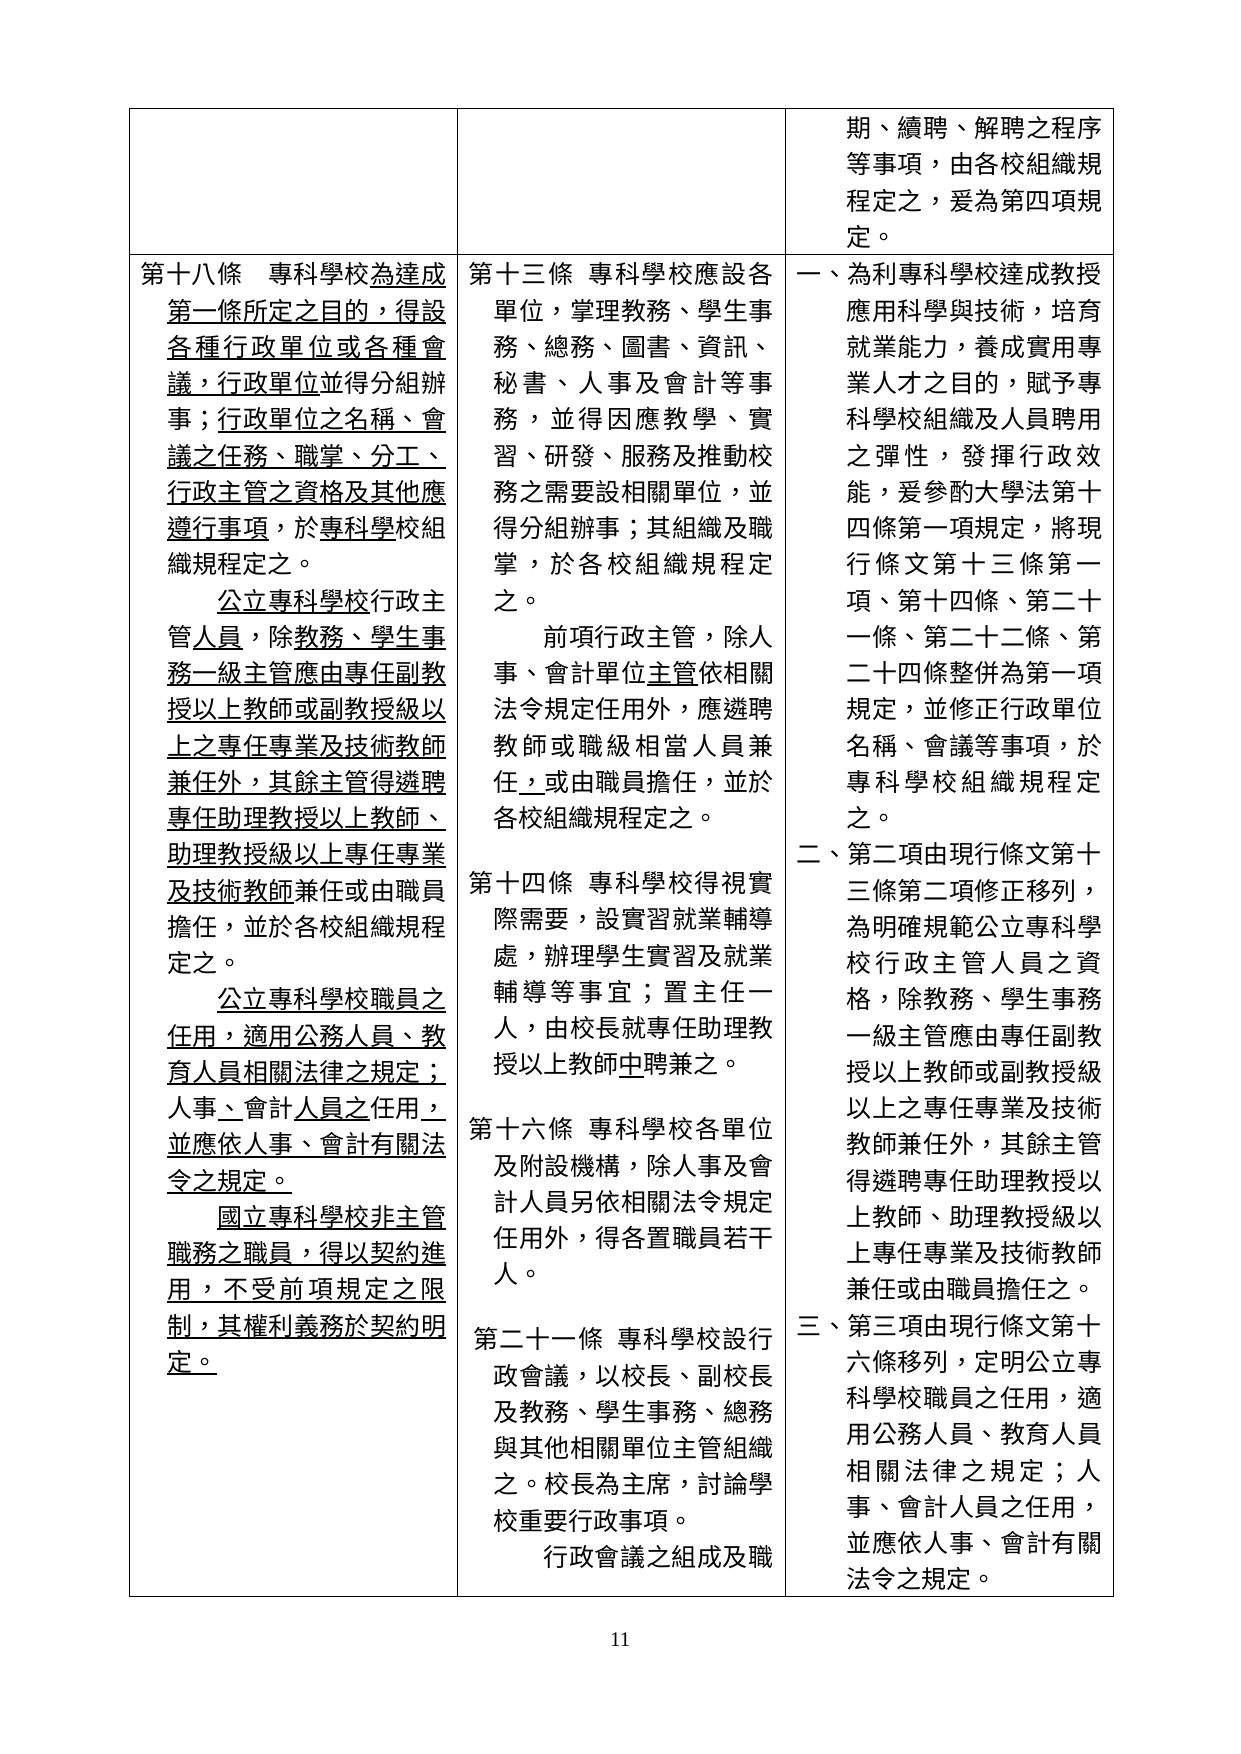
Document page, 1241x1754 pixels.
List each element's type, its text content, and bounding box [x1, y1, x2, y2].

table_cell 第十三條 專科學校應設各單位，掌理教務、學生事務、總務、圖書、資訊、秘書、人事及會計等事務，並得因應教學、實習、研發、服務及推動校務之需要設相關單位，並得分組辦事；其組織及職掌，於各校組織規程定之。 前項行政主管，除人事、會計單位主管依相關法令規定任用外，應遴聘教師或職級相當人員兼任，或由職員擔任，並於各校組織規程定之。 第十四條 專科學校得視實際需要，設實習就業輔導處，辦理學生實習及就業輔導等事宜；置主任一人，由校長就專任助理教授以上教師中聘兼之。 第十六條 專科學校各單位及附設機構，除人事及會計人員另依相關法令規定任用外，得各置職員若干人。 第二十一條 專科學校設行政會議，以校長、副校長及教務、學生事務、總務與其他相關單位主管組織之。校長為主席，討論學校重要行政事項。 行政會議之組成及職 [458, 255, 785, 1596]
table_cell 一、為利專科學校達成教授應用科學與技術，培育就業能力，養成實用專業人才之目的，賦予專科學校組織及人員聘用之彈性，發揮行政效能，爰參酌大學法第十四條第一項規定，將現行條文第十三條第一項、第十四條、第二十一條、第二十二條、第二十四條整併為第一項規定，並修正行政單位名稱、會議等事項，於專科學校組織規程定之。 二、第二項由現行條文第十三條第二項修正移列，為明確規範公立專科學校行政主管人員之資格，除教務、學生事務一級主管應由專任副教授以上教師或副教授級以上之專任專業及技術教師兼任外，其餘主管得遴聘專任助理教授以上教師、助理教授級以上專任專業及技術教師兼任或由職員擔任之。 三、第三項由現行條文第十六條移列，定明公立專科學校職員之任用，適用公務人員、教育人員相關法律之規定；人事、會計人員之任用，並應依人事、會計有關法令之規定。 [786, 255, 1113, 1596]
table_cell 第十八條 專科學校為達成第一條所定之目的，得設各種行政單位或各種會議，行政單位並得分組辦事；行政單位之名稱、會議之任務、職掌、分工、行政主管之資格及其他應遵行事項，於專科學校組織規程定之。 公立專科學校行政主管人員，除教務、學生事務一級主管應由專任副教授以上教師或副教授級以上之專任專業及技術教師兼任外，其餘主管得遴聘專任助理教授以上教師、助理教授級以上專任專業及技術教師兼任或由職員擔任，並於各校組織規程定之。 公立專科學校職員之任用，適用公務人員、教育人員相關法律之規定；人事、會計人員之任用，並應依人事、會計有關法令之規定。 國立專科學校非主管職務之職員，得以契約進用，不受前項規定之限制，其權利義務於契約明定。 [130, 255, 457, 1596]
table_cell [130, 109, 457, 254]
table_cell [458, 109, 785, 254]
table_cell 期、續聘、解聘之程序等事項，由各校組織規程定之，爰為第四項規定。 [786, 109, 1113, 254]
